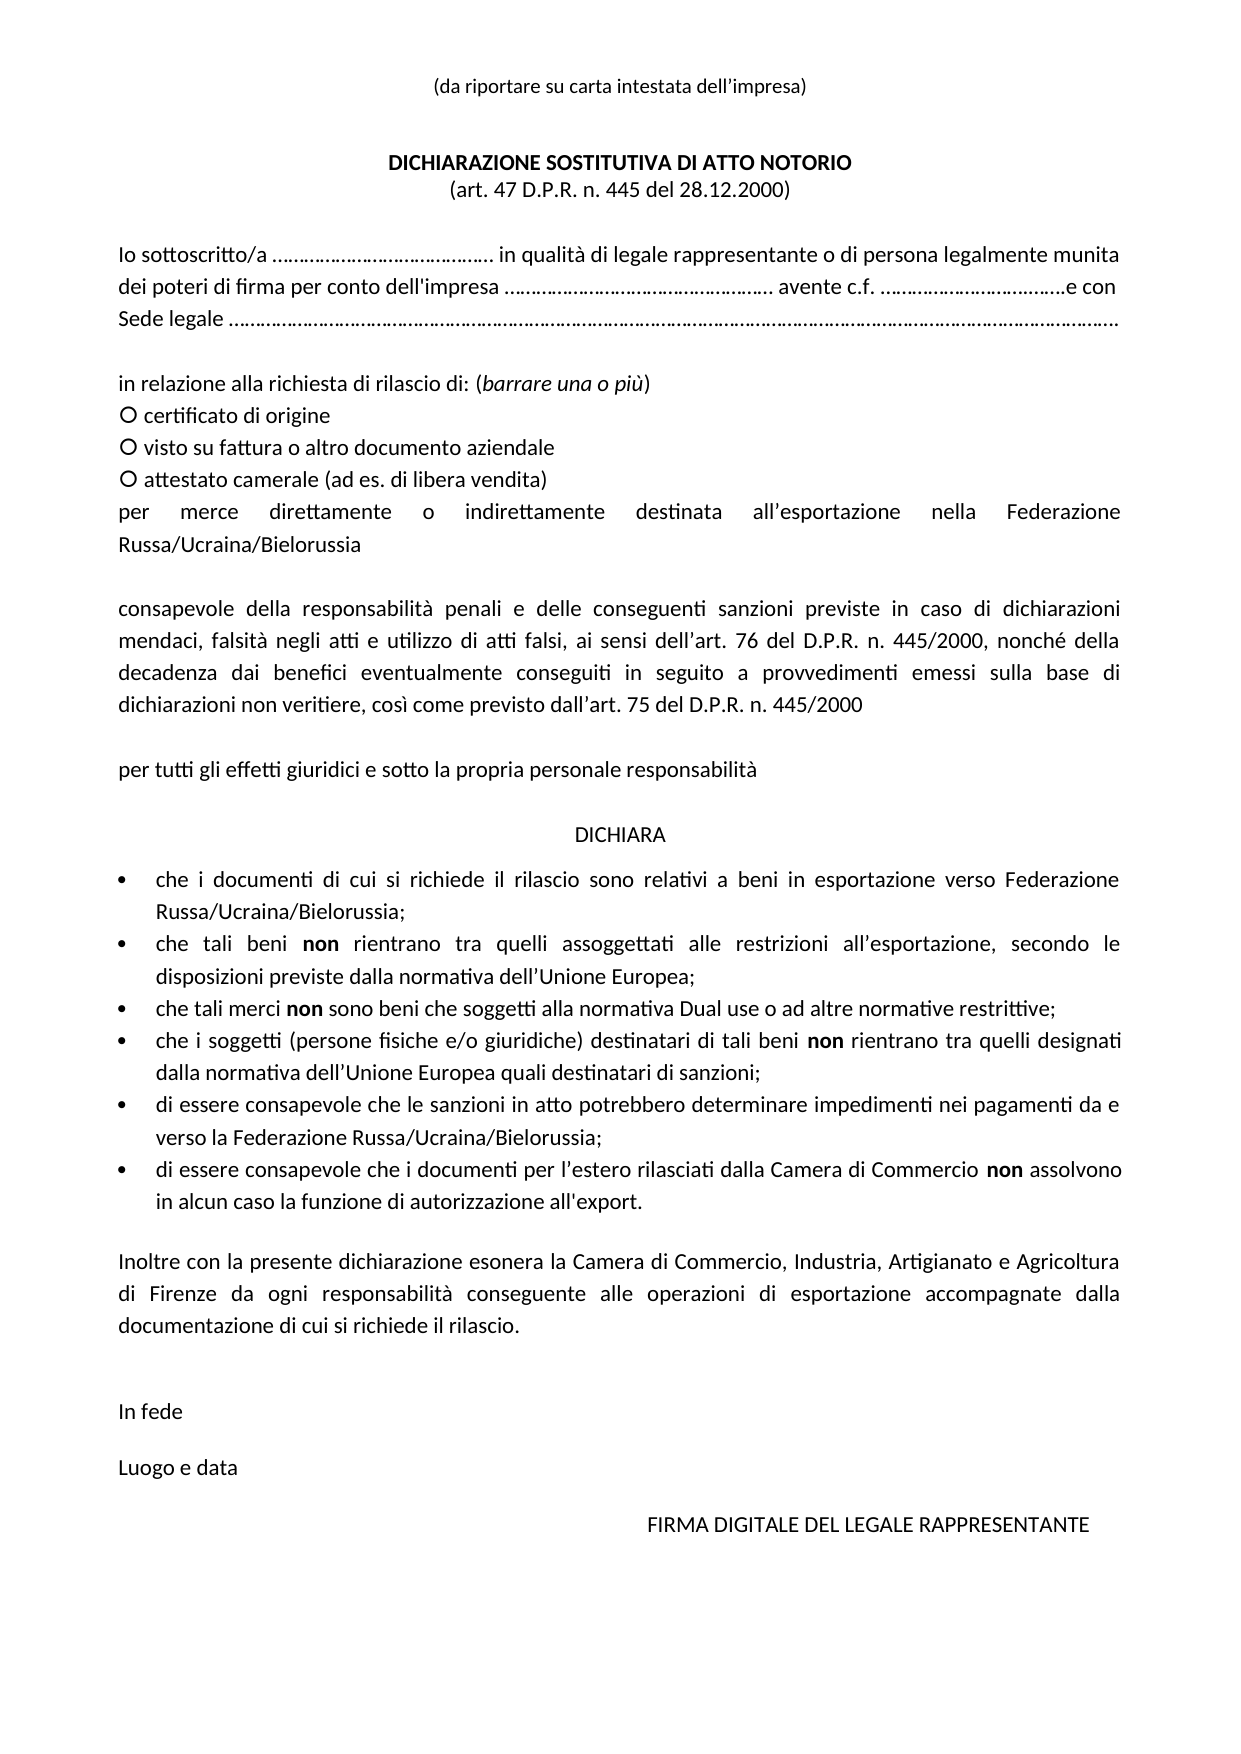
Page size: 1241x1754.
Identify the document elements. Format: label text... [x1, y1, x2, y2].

list di essere consapevole che le sanzioni in atto potrebbero determinare impedimenti nei pagamenti da e verso la Federazione Russa/Ucraina/Bielorussia; [118, 1091, 1122, 1151]
text DICHIARA [118, 821, 1122, 848]
list che tali beni non rientrano tra quelli assoggettati alle restrizioni all’esportazione, secondo le disposizioni previste dalla normativa dell’Unione Europea; [118, 929, 1122, 990]
text Luogo e data [118, 1453, 1122, 1481]
text DICHIARAZIONE SOSTITUTIVA DI ATTO NOTORIO [118, 148, 1122, 176]
text FIRMA DIGITALE DEL LEGALE RAPPRESENTANTE [620, 1510, 1122, 1538]
text In fede [118, 1397, 1122, 1425]
text  certificato di origine [118, 401, 1122, 429]
text per merce direttamente o indirettamente destinata all’esportazione nella Federazione Russa/Ucraina/Bielorussia [118, 497, 1122, 558]
text Inoltre con la presente dichiarazione esonera la Camera di Commercio, Industria, Artigianato e Agricoltura di Firenze da ogni responsabilità conseguente alle operazioni di esportazione accompagnate dalla documentazione di cui si richiede il rilascio. [118, 1247, 1122, 1340]
text  visto su fattura o altro documento aziendale [118, 433, 1122, 461]
text (art. 47 D.P.R. n. 445 del 28.12.2000) [118, 176, 1122, 204]
text consapevole della responsabilità penali e delle conseguenti sanzioni previste in caso di dichiarazioni mendaci, falsità negli atti e utilizzo di atti falsi, ai sensi dell’art. 76 del D.P.R. n. 445/2000, nonché della decadenza dai benefici eventualmente conseguiti in seguito a provvedimenti emessi sulla base di dichiarazioni non veritiere, così come previsto dall’art. 75 del D.P.R. n. 445/2000 [118, 594, 1122, 719]
text per tutti gli effetti giuridici e sotto la propria personale responsabilità [118, 755, 1122, 783]
list che i soggetti (persone fisiche e/o giuridiche) destinatari di tali beni non rientrano tra quelli designati dalla normativa dell’Unione Europea quali destinatari di sanzioni; [118, 1026, 1122, 1086]
list di essere consapevole che i documenti per l’estero rilasciati dalla Camera di Commercio non assolvono in alcun caso la funzione di autorizzazione all'export. [118, 1155, 1122, 1215]
text in relazione alla richiesta di rilascio di: (barrare una o più) [118, 369, 1122, 397]
text Sede legale ……………………………………………………………………………………………………………………………………………………. [118, 304, 1122, 332]
list che tali merci non sono beni che soggetti alla normativa Dual use o ad altre normative restrittive; [118, 994, 1122, 1022]
text  attestato camerale (ad es. di libera vendita) [118, 465, 1122, 493]
text Io sottoscritto/a …………………………………… in qualità di legale rappresentante o di persona legalmente munita dei poteri di firma per conto dell'impresa …………………………………………… avente c.f. ……………………….…….e con [118, 240, 1122, 300]
list che i documenti di cui si richiede il rilascio sono relativi a beni in esportazione verso Federazione Russa/Ucraina/Bielorussia; [118, 865, 1122, 925]
